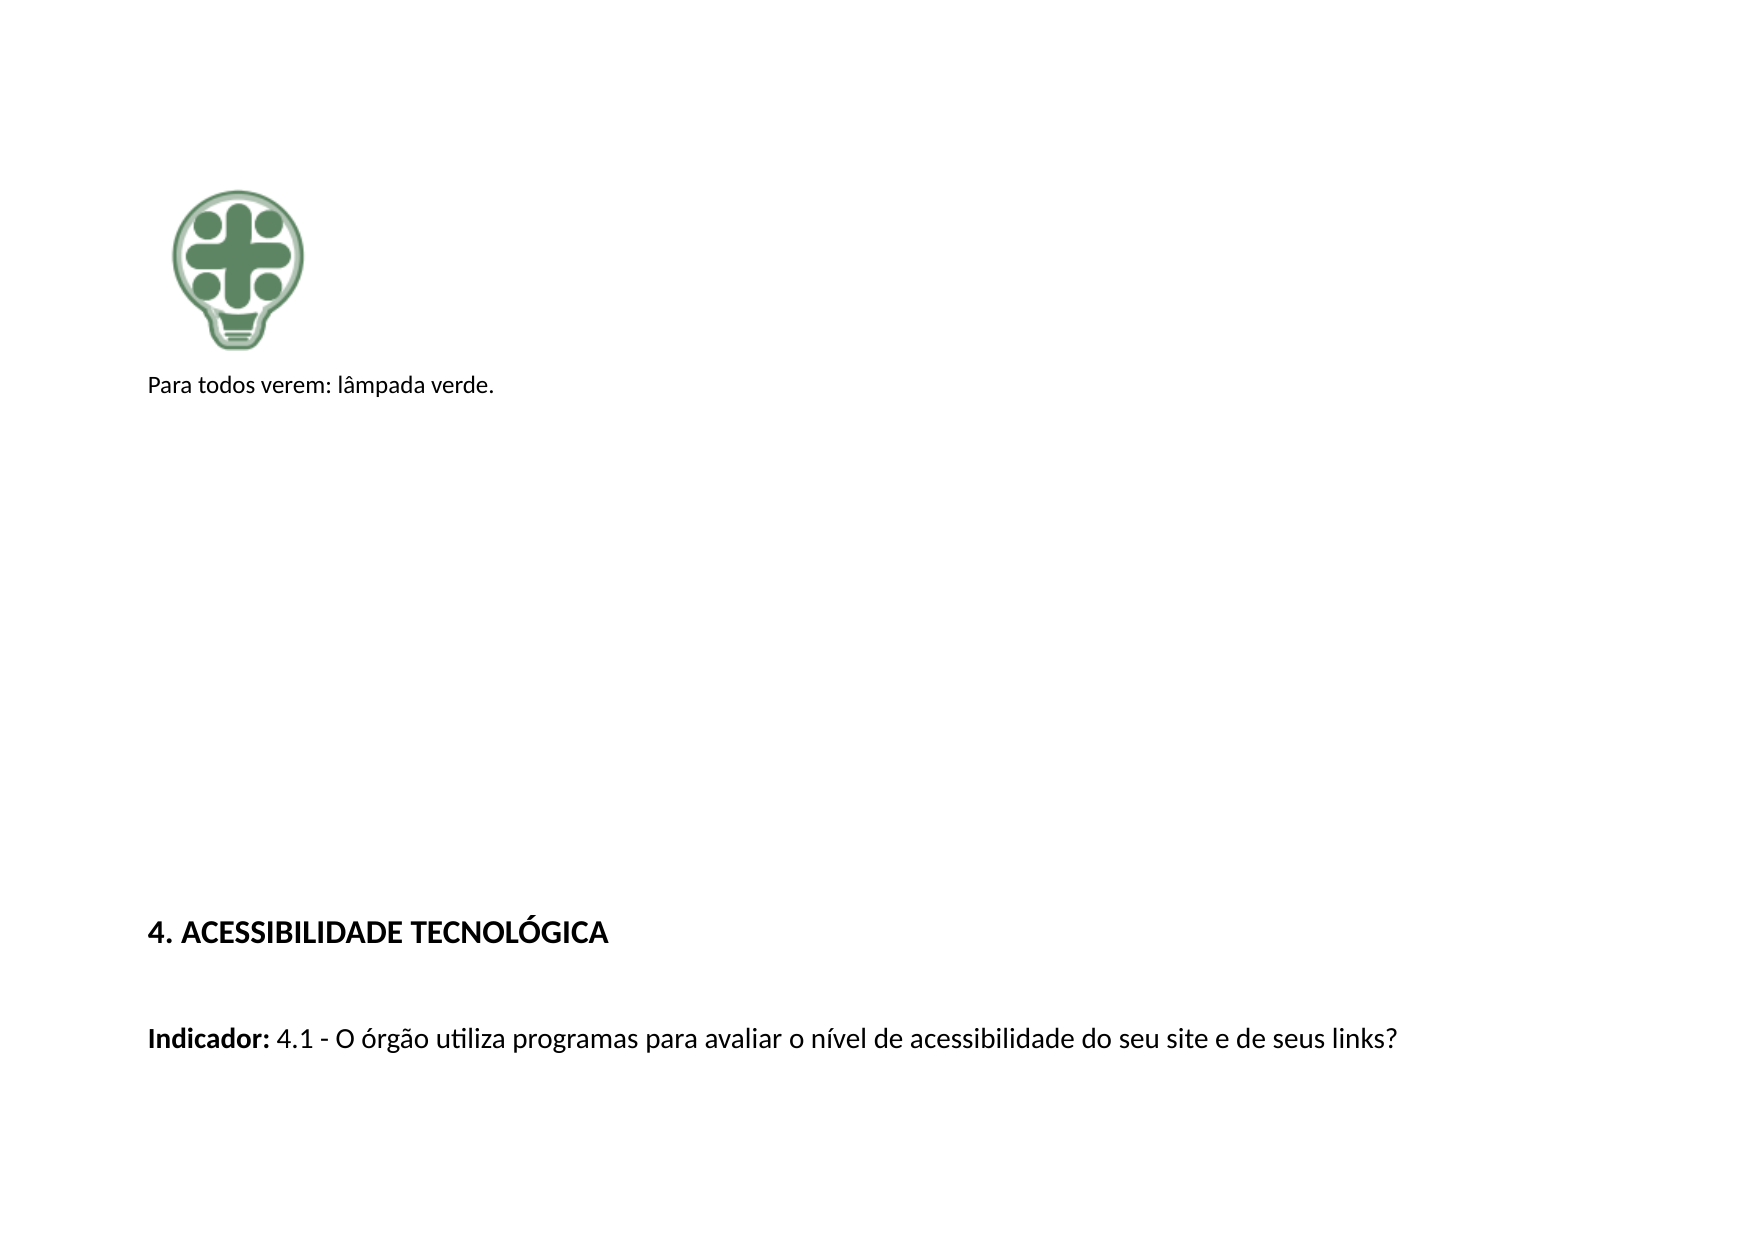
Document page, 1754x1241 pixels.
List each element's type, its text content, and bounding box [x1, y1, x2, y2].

text 4. ACESSIBILIDADE TECNOLÓGICA [148, 911, 1606, 952]
text Indicador: 4.1 - O órgão utiliza programas para avaliar o nível de acessibilidade do seu site e de seus links? [148, 1020, 1606, 1056]
text Para todos verem: lâmpada verde. [148, 369, 1606, 399]
